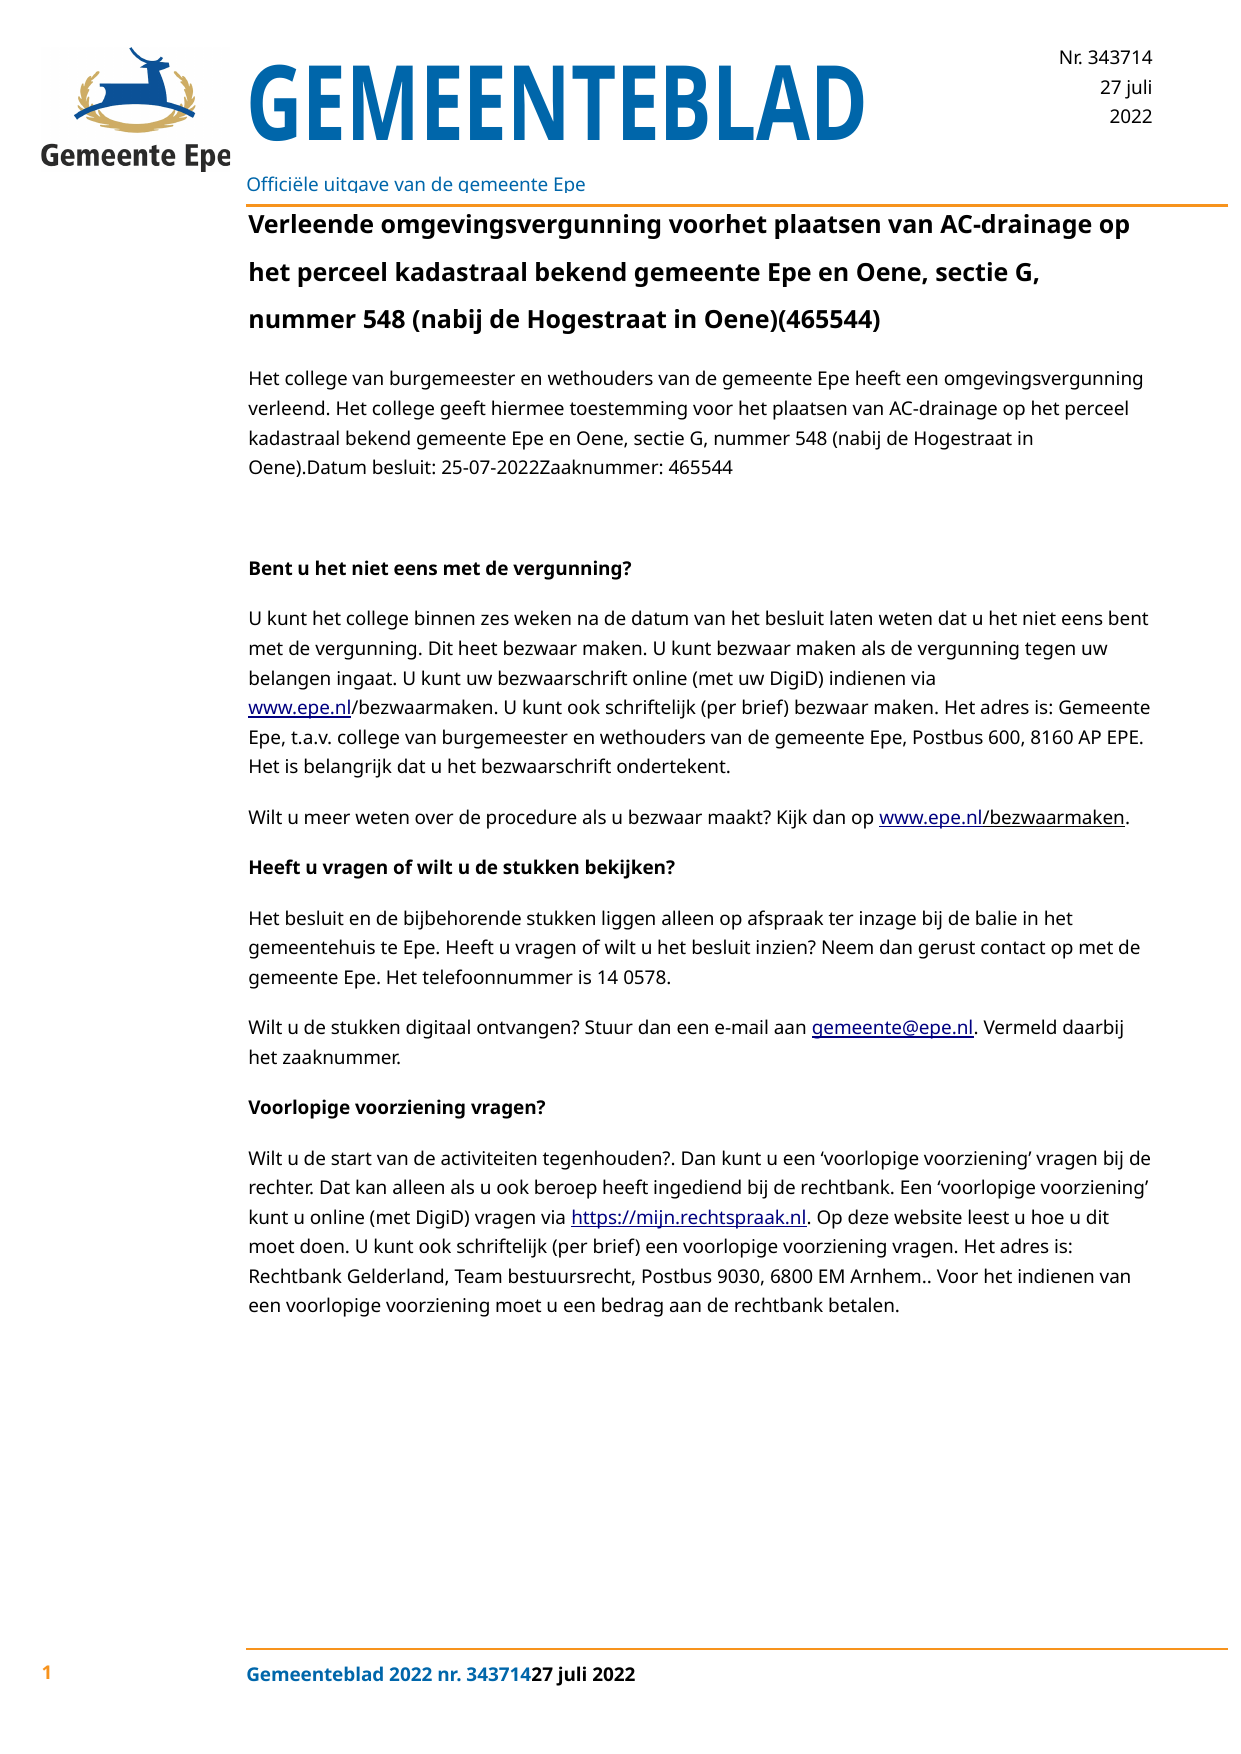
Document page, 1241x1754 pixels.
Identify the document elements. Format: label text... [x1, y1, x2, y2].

text U kunt het college binnen zes weken na de datum van het besluit laten weten dat u het niet eens bent met de vergunning. Dit heet bezwaar maken. U kunt bezwaar maken als de vergunning tegen uw belangen ingaat. U kunt uw bezwaarschrift online (met uw DigiD) indienen via www.epe.nl/bezwaarmaken. U kunt ook schriftelijk (per brief) bezwaar maken. Het adres is: Gemeente Epe, t.a.v. college van burgemeester en wethouders van de gemeente Epe, Postbus 600, 8160 AP EPE. Het is belangrijk dat u het bezwaarschrift ondertekent. [248, 606, 1152, 779]
text Heeft u vragen of wilt u de stukken bekijken? [248, 854, 1152, 880]
text Het college van burgemeester en wethouders van de gemeente Epe heeft een omgevingsvergunning verleend. Het college geeft hiermee toestemming voor het plaatsen van AC-drainage op het perceel kadastraal bekend gemeente Epe en Oene, sectie G, nummer 548 (nabij de Hogestraat in Oene).Datum besluit: 25-07-2022Zaaknummer: 465544 [248, 366, 1152, 480]
text Bent u het niet eens met de vergunning? [248, 555, 1152, 581]
text Wilt u de start van de activiteiten tegenhouden?. Dan kunt u een ‘voorlopige voorziening’ vragen bij de rechter. Dat kan alleen als u ook beroep heeft ingediend bij de rechtbank. Een ‘voorlopige voorziening’ kunt u online (met DigiD) vragen via https://mijn.rechtspraak.nl. Op deze website leest u hoe u dit moet doen. U kunt ook schriftelijk (per brief) een voorlopige voorziening vragen. Het adres is: Rechtbank Gelderland, Team bestuursrecht, Postbus 9030, 6800 EM Arnhem.. Voor het indienen van een voorlopige voorziening moet u een bedrag aan de rechtbank betalen. [248, 1145, 1152, 1318]
picture [41, 47, 231, 172]
text Het besluit en de bijbehorende stukken liggen alleen op afspraak ter inzage bij de balie in het gemeentehuis te Epe. Heeft u vragen of wilt u het besluit inzien? Neem dan gerust contact op met de gemeente Epe. Het telefoonnummer is 14 0578. [248, 905, 1152, 989]
text Wilt u de stukken digitaal ontvangen? Stuur dan een e-mail aan gemeente@epe.nl. Vermeld daarbij het zaaknummer. [248, 1014, 1152, 1069]
text Voorlopige voorziening vragen? [248, 1094, 1152, 1120]
text Wilt u meer weten over de procedure als u bezwaar maakt? Kijk dan op www.epe.nl/bezwaarmaken. [248, 804, 1152, 829]
text Verleende omgevingsvergunning voorhet plaatsen van AC-drainage op het perceel kadastraal bekend gemeente Epe en Oene, sectie G, nummer 548 (nabij de Hogestraat in Oene)(465544) [248, 207, 1152, 336]
